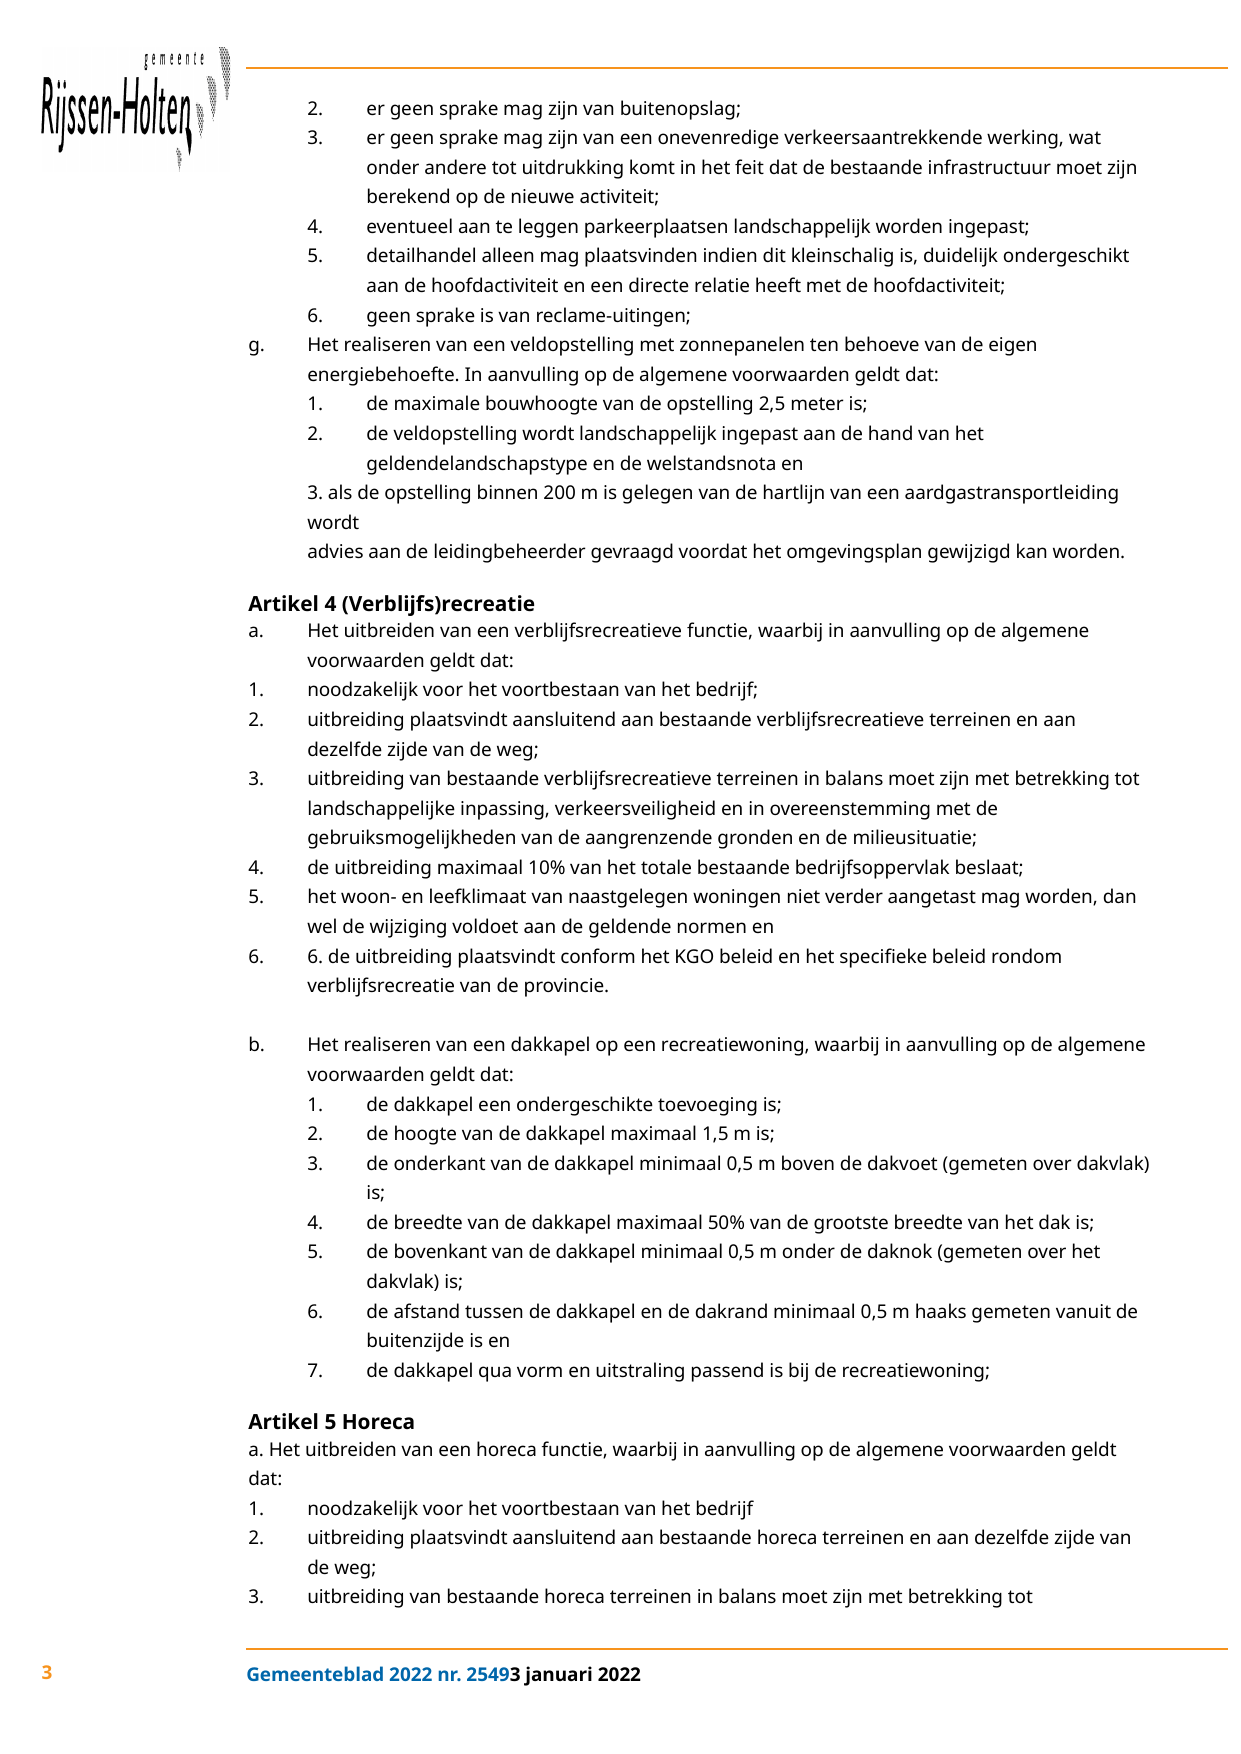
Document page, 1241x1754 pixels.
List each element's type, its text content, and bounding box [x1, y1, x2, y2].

list Het realiseren van een veldopstelling met zonnepanelen ten behoeve van de eigen energiebehoefte. In aanvulling op de algemene voorwaarden geldt dat: [248, 331, 1152, 387]
list Het realiseren van een dakkapel op een recreatiewoning, waarbij in aanvulling op de algemene voorwaarden geldt dat: [248, 1032, 1152, 1087]
text Artikel 4 (Verblijfs)recreatie [248, 589, 1152, 617]
list de bovenkant van de dakkapel minimaal 0,5 m onder de daknok (gemeten over het dakvlak) is; [307, 1239, 1152, 1294]
list detailhandel alleen mag plaatsvinden indien dit kleinschalig is, duidelijk ondergeschikt aan de hoofdactiviteit en een directe relatie heeft met de hoofdactiviteit; [307, 243, 1152, 298]
list noodzakelijk voor het voortbestaan van het bedrijf [248, 1495, 1152, 1521]
list noodzakelijk voor het voortbestaan van het bedrijf; [248, 677, 1152, 702]
list 3. als de opstelling binnen 200 m is gelegen van de hartlijn van een aardgastransportleiding wordt [248, 479, 1152, 535]
list de dakkapel een ondergeschikte toevoeging is; [307, 1091, 1152, 1116]
list de afstand tussen de dakkapel en de dakrand minimaal 0,5 m haaks gemeten vanuit de buitenzijde is en [307, 1298, 1152, 1353]
list de onderkant van de dakkapel minimaal 0,5 m boven de dakvoet (gemeten over dakvlak) is; [307, 1150, 1152, 1205]
list het woon- en leefklimaat van naastgelegen woningen niet verder aangetast mag worden, dan wel de wijziging voldoet aan de geldende normen en [248, 884, 1152, 939]
text Artikel 5 Horeca [248, 1407, 1152, 1436]
list advies aan de leidingbeheerder gevraagd voordat het omgevingsplan gewijzigd kan worden. [248, 538, 1152, 564]
list uitbreiding plaatsvindt aansluitend aan bestaande verblijfsrecreatieve terreinen en aan dezelfde zijde van de weg; [248, 706, 1152, 761]
list de maximale bouwhoogte van de opstelling 2,5 meter is; [307, 391, 1152, 416]
list er geen sprake mag zijn van buitenopslag; [307, 95, 1152, 121]
list de dakkapel qua vorm en uitstraling passend is bij de recreatiewoning; [307, 1357, 1152, 1383]
list de hoogte van de dakkapel maximaal 1,5 m is; [307, 1120, 1152, 1146]
list eventueel aan te leggen parkeerplaatsen landschappelijk worden ingepast; [307, 213, 1152, 239]
list de breedte van de dakkapel maximaal 50% van de grootste breedte van het dak is; [307, 1209, 1152, 1235]
list de veldopstelling wordt landschappelijk ingepast aan de hand van het geldendelandschapstype en de welstandsnota en [307, 420, 1152, 476]
picture [41, 47, 231, 172]
list uitbreiding van bestaande horeca terreinen in balans moet zijn met betrekking tot [248, 1584, 1152, 1609]
list 6. de uitbreiding plaatsvindt conform het KGO beleid en het specifieke beleid rondom verblijfsrecreatie van de provincie. [248, 943, 1152, 998]
list de uitbreiding maximaal 10% van het totale bestaande bedrijfsoppervlak beslaat; [248, 854, 1152, 880]
list geen sprake is van reclame-uitingen; [307, 302, 1152, 328]
list uitbreiding van bestaande verblijfsrecreatieve terreinen in balans moet zijn met betrekking tot landschappelijke inpassing, verkeersveiligheid en in overeenstemming met de gebruiksmogelijkheden van de aangrenzende gronden en de milieusituatie; [248, 765, 1152, 850]
list er geen sprake mag zijn van een onevenredige verkeersaantrekkende werking, wat onder andere tot uitdrukking komt in het feit dat de bestaande infrastructuur moet zijn berekend op de nieuwe activiteit; [307, 124, 1152, 209]
text a. Het uitbreiden van een horeca functie, waarbij in aanvulling op de algemene voorwaarden geldt dat: [248, 1436, 1152, 1491]
list Het uitbreiden van een verblijfsrecreatieve functie, waarbij in aanvulling op de algemene voorwaarden geldt dat: [248, 617, 1152, 673]
list uitbreiding plaatsvindt aansluitend aan bestaande horeca terreinen en aan dezelfde zijde van de weg; [248, 1524, 1152, 1580]
